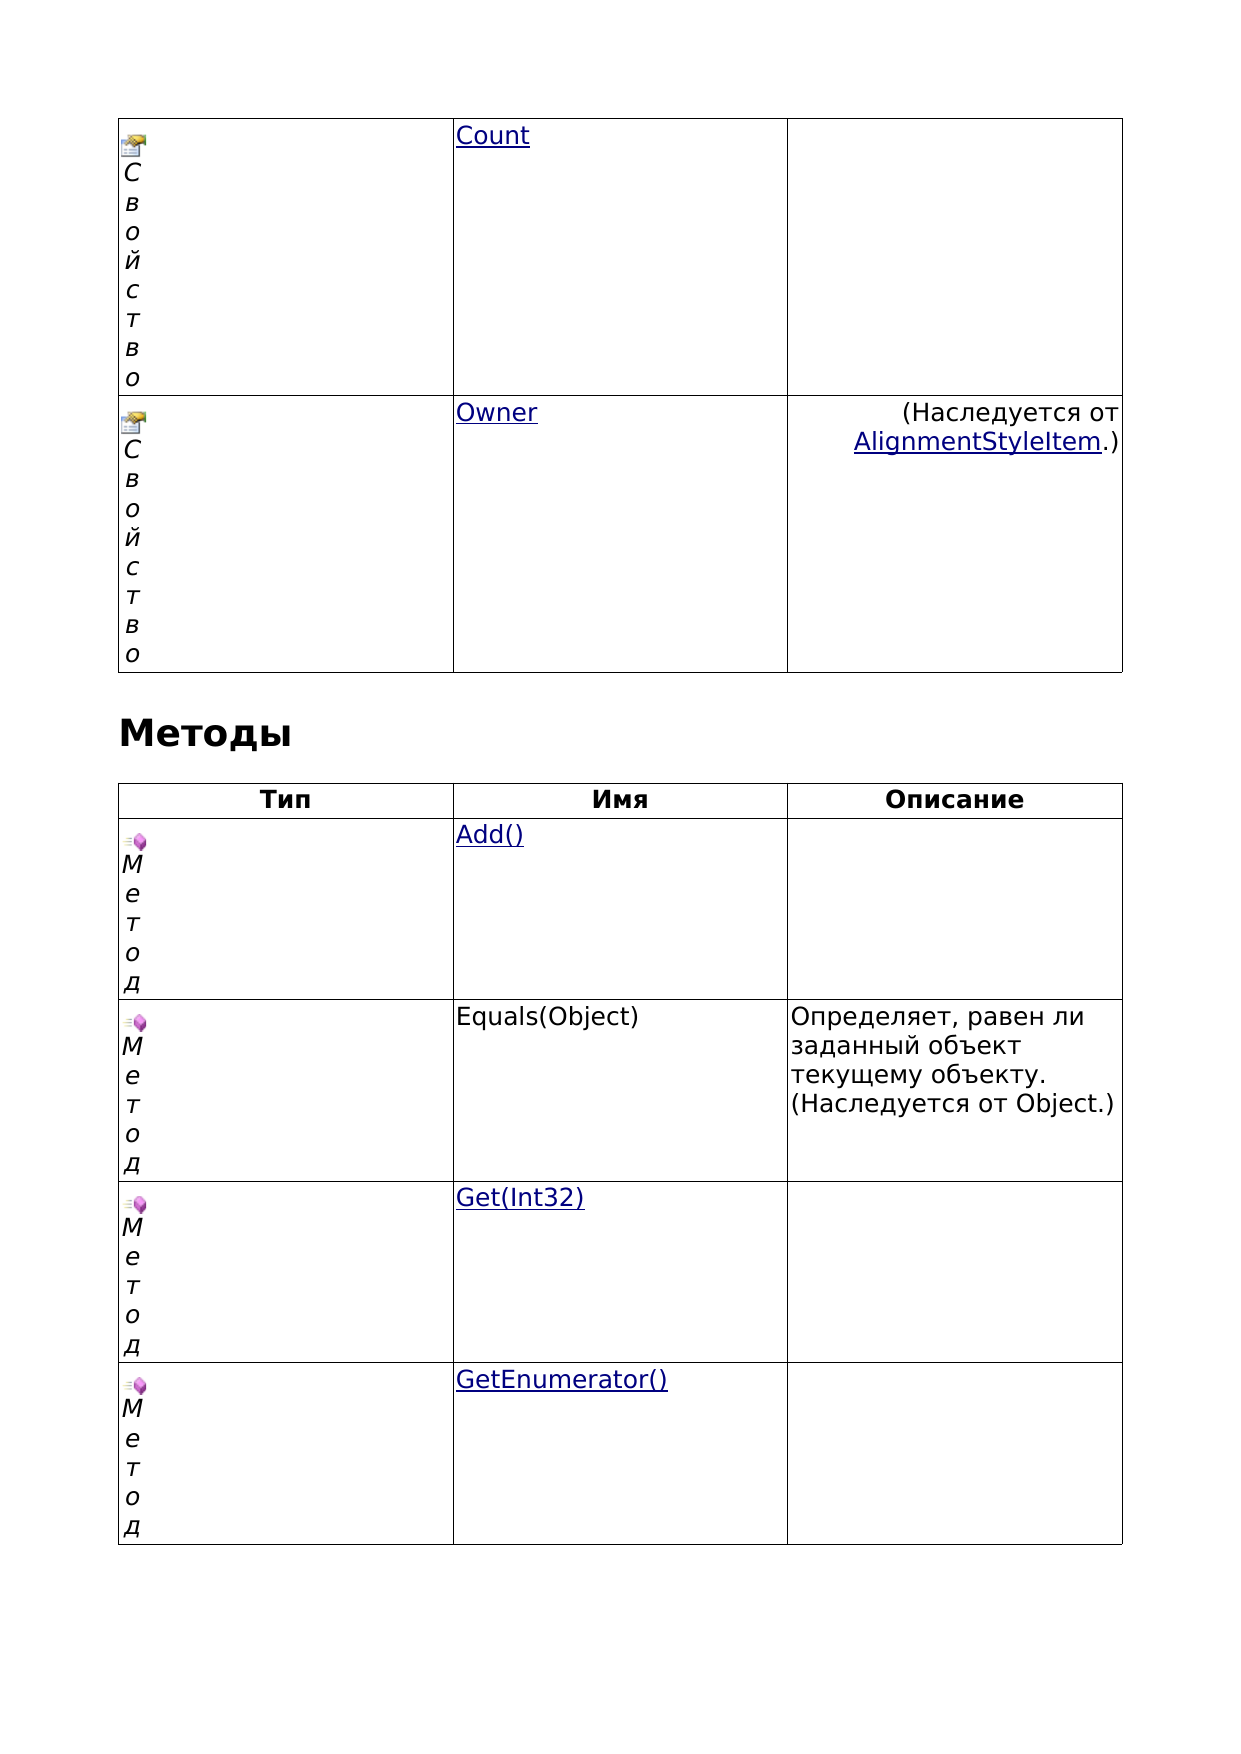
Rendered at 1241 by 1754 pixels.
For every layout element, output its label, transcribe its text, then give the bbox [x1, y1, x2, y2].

table_cell Equals(Object) [454, 1000, 787, 1181]
table_cell Owner [454, 396, 787, 672]
table_cell Get(Int32) [454, 1182, 787, 1362]
table_cell [788, 1363, 1122, 1543]
table_cell [119, 1363, 453, 1543]
table_cell [788, 119, 1122, 395]
subtitle Методы [118, 712, 1122, 755]
picture [121, 1014, 147, 1032]
table_cell GetEnumerator() [454, 1363, 787, 1543]
picture [121, 1377, 147, 1395]
table_cell [788, 819, 1122, 999]
table_header Описание [788, 784, 1122, 818]
table_cell (Наследуется от AlignmentStyleItem.) [788, 396, 1122, 672]
table_cell [119, 119, 453, 395]
table_cell Count [454, 119, 787, 395]
picture [121, 1196, 147, 1214]
table_cell [119, 1182, 453, 1362]
table_cell Определяет, равен ли заданный объект текущему объекту. (Наследуется от Object.) [788, 1000, 1122, 1181]
table_cell [119, 396, 453, 672]
picture [121, 133, 147, 159]
table_cell Add() [454, 819, 787, 999]
table_cell [119, 1000, 453, 1181]
table_header Имя [454, 784, 787, 818]
table_cell [788, 1182, 1122, 1362]
table_header Тип [119, 784, 453, 818]
table_cell [119, 819, 453, 999]
picture [121, 410, 147, 436]
picture [121, 833, 147, 851]
